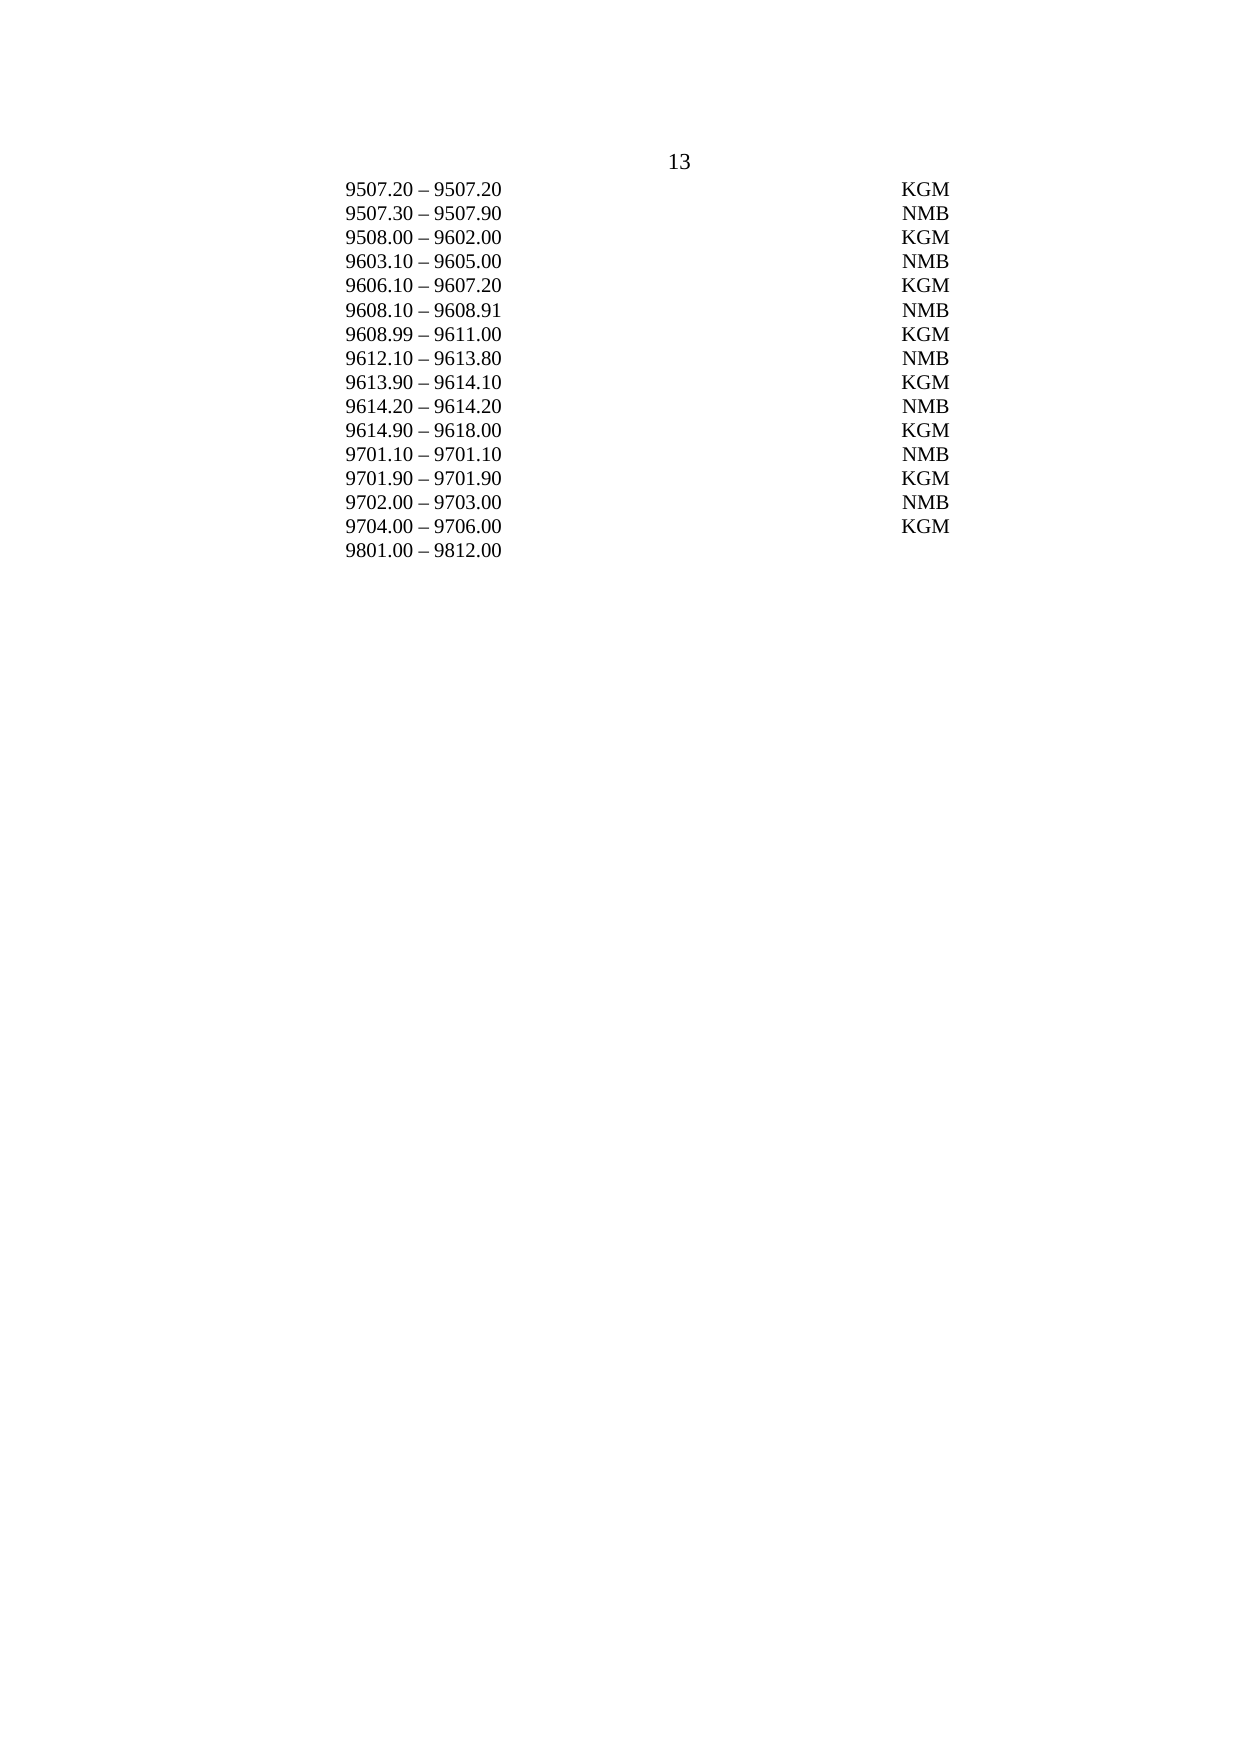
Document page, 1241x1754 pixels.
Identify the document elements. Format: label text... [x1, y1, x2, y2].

table_cell 9606.10 – 9607.20 [177, 274, 670, 297]
table_cell NMB [670, 201, 1181, 225]
table_cell 9608.10 – 9608.91 [177, 298, 670, 322]
table_cell 9603.10 – 9605.00 [177, 249, 670, 273]
table_cell [670, 538, 1181, 562]
table_cell 9614.20 – 9614.20 [177, 394, 670, 418]
table_cell KGM [670, 274, 1181, 297]
table_cell KGM [670, 225, 1181, 249]
table_cell KGM [670, 418, 1181, 442]
table_cell 9614.90 – 9618.00 [177, 418, 670, 442]
table_cell NMB [670, 490, 1181, 514]
table_cell 9507.20 – 9507.20 [177, 177, 670, 201]
table_cell NMB [670, 346, 1181, 370]
table_cell NMB [670, 442, 1181, 466]
table_cell 9701.10 – 9701.10 [177, 442, 670, 466]
table_cell KGM [670, 322, 1181, 346]
table_cell 9507.30 – 9507.90 [177, 201, 670, 225]
table_cell NMB [670, 298, 1181, 322]
table_cell NMB [670, 249, 1181, 273]
table_cell 9508.00 – 9602.00 [177, 225, 670, 249]
table_cell 9613.90 – 9614.10 [177, 370, 670, 394]
table_cell 9801.00 – 9812.00 [177, 538, 670, 562]
table_cell NMB [670, 394, 1181, 418]
table_cell 9704.00 – 9706.00 [177, 514, 670, 538]
table_cell 9608.99 – 9611.00 [177, 322, 670, 346]
table_cell 9702.00 – 9703.00 [177, 490, 670, 514]
table_cell KGM [670, 370, 1181, 394]
table_cell KGM [670, 466, 1181, 490]
table_cell KGM [670, 514, 1181, 538]
table_cell KGM [670, 177, 1181, 201]
table_cell 9612.10 – 9613.80 [177, 346, 670, 370]
table_cell 9701.90 – 9701.90 [177, 466, 670, 490]
